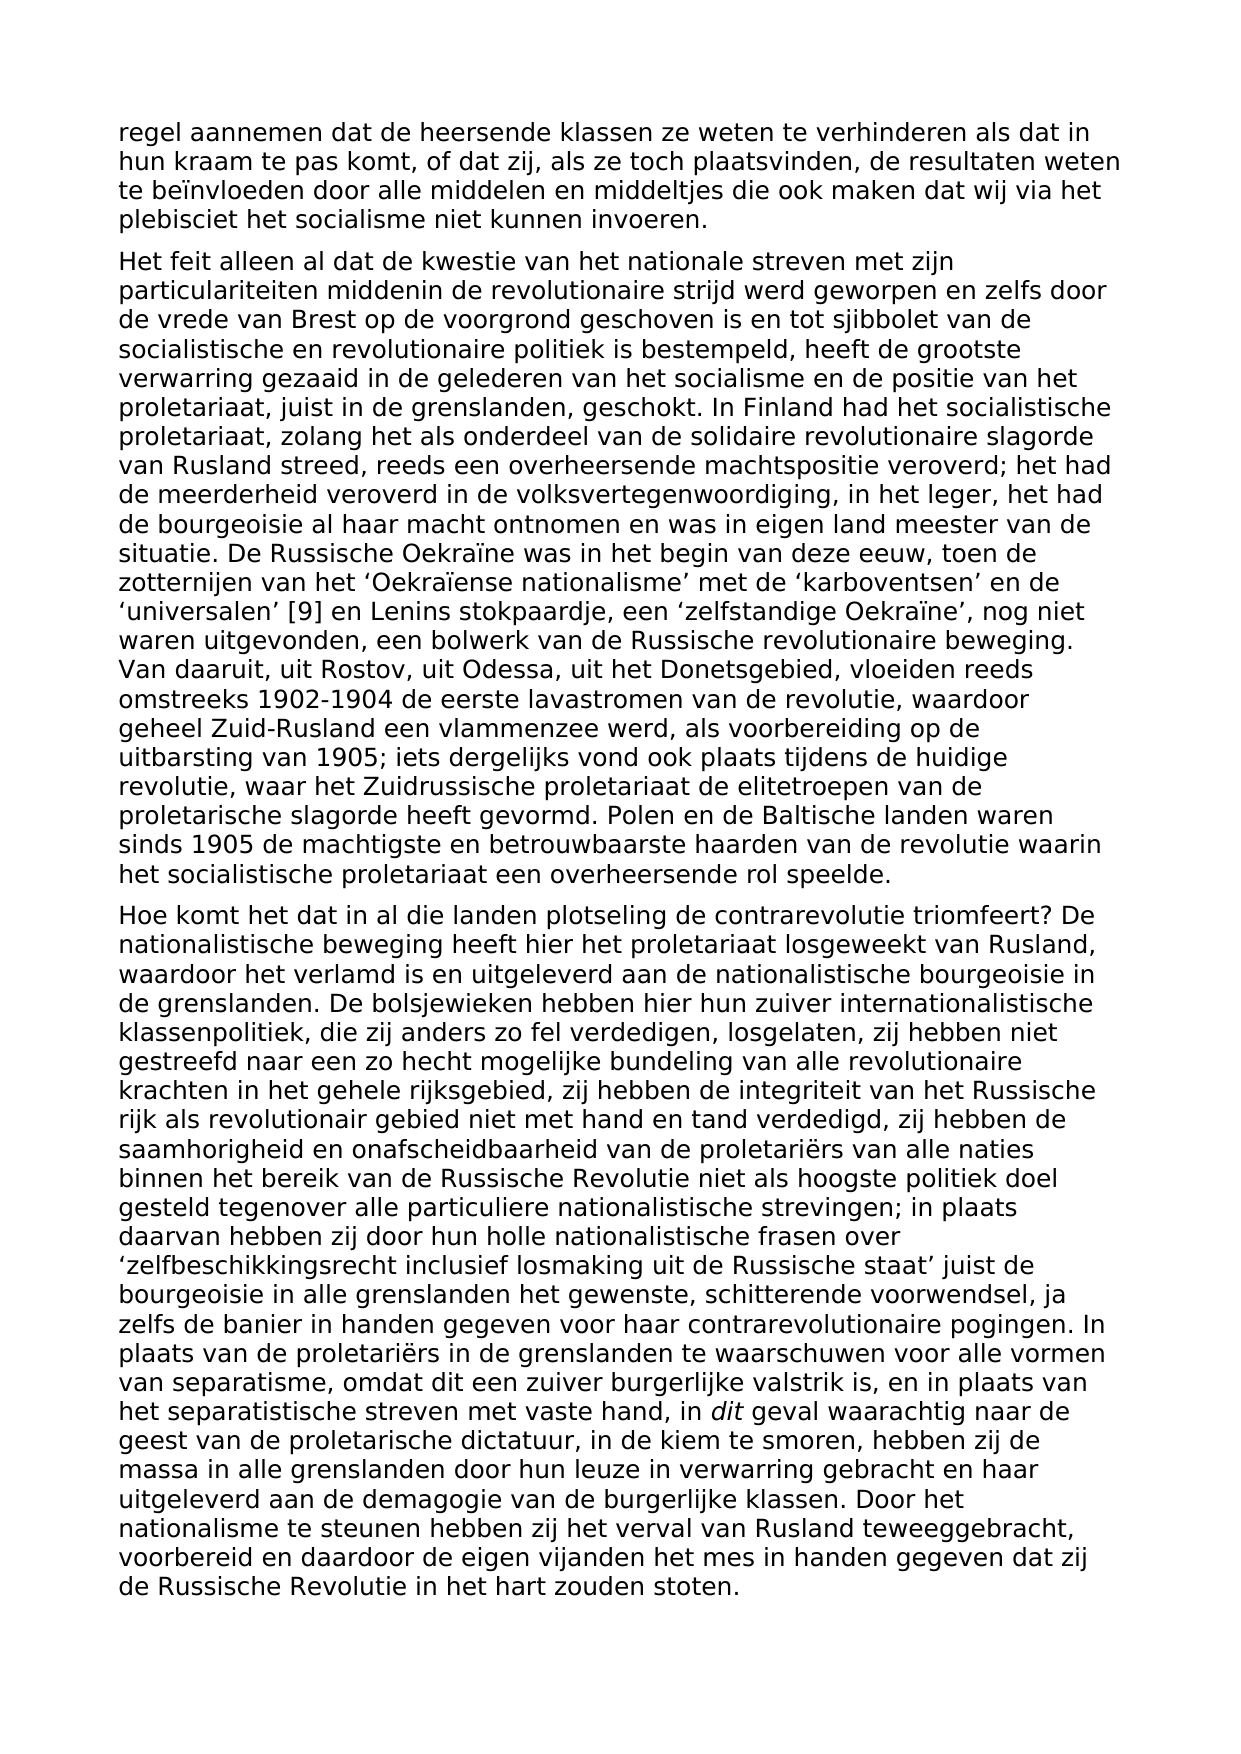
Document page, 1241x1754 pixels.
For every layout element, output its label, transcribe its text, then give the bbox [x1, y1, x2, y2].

text regel aannemen dat de heersende klassen ze weten te verhinderen als dat in hun kraam te pas komt, of dat zij, als ze toch plaatsvinden, de resultaten weten te beïnvloeden door alle middelen en middeltjes die ook maken dat wij via het plebisciet het socialisme niet kunnen invoeren. [118, 118, 1122, 235]
text Hoe komt het dat in al die landen plotseling de contrarevolutie triomfeert? De nationalistische beweging heeft hier het proletariaat losgeweekt van Rusland, waardoor het verlamd is en uitgeleverd aan de nationalistische bourgeoisie in de grenslanden. De bolsjewieken hebben hier hun zuiver internationalistische klassenpolitiek, die zij anders zo fel verdedigen, losgelaten, zij hebben niet gestreefd naar een zo hecht mogelijke bundeling van alle revolutionaire krachten in het gehele rijksgebied, zij hebben de integriteit van het Russische rijk als revolutionair gebied niet met hand en tand verdedigd, zij hebben de saamhorigheid en onafscheidbaarheid van de proletariërs van alle naties binnen het bereik van de Russische Revolutie niet als hoogste politiek doel gesteld tegenover alle particuliere nationalistische strevingen; in plaats daarvan hebben zij door hun holle nationalistische frasen over ‘zelfbeschikkingsrecht inclusief losmaking uit de Russische staat’ juist de bourgeoisie in alle grenslanden het gewenste, schitterende voorwendsel, ja zelfs de banier in handen gegeven voor haar contrarevolutionaire pogingen. In plaats van de proletariërs in de grenslanden te waarschuwen voor alle vormen van separatisme, omdat dit een zuiver burgerlijke valstrik is, en in plaats van het separatistische streven met vaste hand, in dit geval waarachtig naar de geest van de proletarische dictatuur, in de kiem te smoren, hebben zij de massa in alle grenslanden door hun leuze in verwarring gebracht en haar uitgeleverd aan de demagogie van de burgerlijke klassen. Door het nationalisme te steunen hebben zij het verval van Rusland teweeggebracht, voorbereid en daardoor de eigen vijanden het mes in handen gegeven dat zij de Russische Revolutie in het hart zouden stoten. [118, 901, 1122, 1601]
text Het feit alleen al dat de kwestie van het nationale streven met zijn particulariteiten middenin de revolutionaire strijd werd geworpen en zelfs door de vrede van Brest op de voorgrond geschoven is en tot sjibbolet van de socialistische en revolutionaire politiek is bestempeld, heeft de grootste verwarring gezaaid in de gelederen van het socialisme en de positie van het proletariaat, juist in de grenslanden, geschokt. In Finland had het socialistische proletariaat, zolang het als onderdeel van de solidaire revolutionaire slagorde van Rusland streed, reeds een overheersende machtspositie veroverd; het had de meerderheid veroverd in de volksvertegenwoordiging, in het leger, het had de bourgeoisie al haar macht ontnomen en was in eigen land meester van de situatie. De Russische Oekraïne was in het begin van deze eeuw, toen de zotternijen van het ‘Oekraïense nationalisme’ met de ‘karboventsen’ en de ‘universalen’ [9] en Lenins stokpaardje, een ‘zelfstandige Oekraïne’, nog niet waren uitgevonden, een bolwerk van de Russische revolutionaire beweging. Van daaruit, uit Rostov, uit Odessa, uit het Donetsgebied, vloeiden reeds omstreeks 1902-1904 de eerste lavastromen van de revolutie, waardoor geheel Zuid-Rusland een vlammenzee werd, als voorbereiding op de uitbarsting van 1905; iets dergelijks vond ook plaats tijdens de huidige revolutie, waar het Zuidrussische proletariaat de elitetroepen van de proletarische slagorde heeft gevormd. Polen en de Baltische landen waren sinds 1905 de machtigste en betrouwbaarste haarden van de revolutie waarin het socialistische proletariaat een overheersende rol speelde. [118, 247, 1122, 889]
